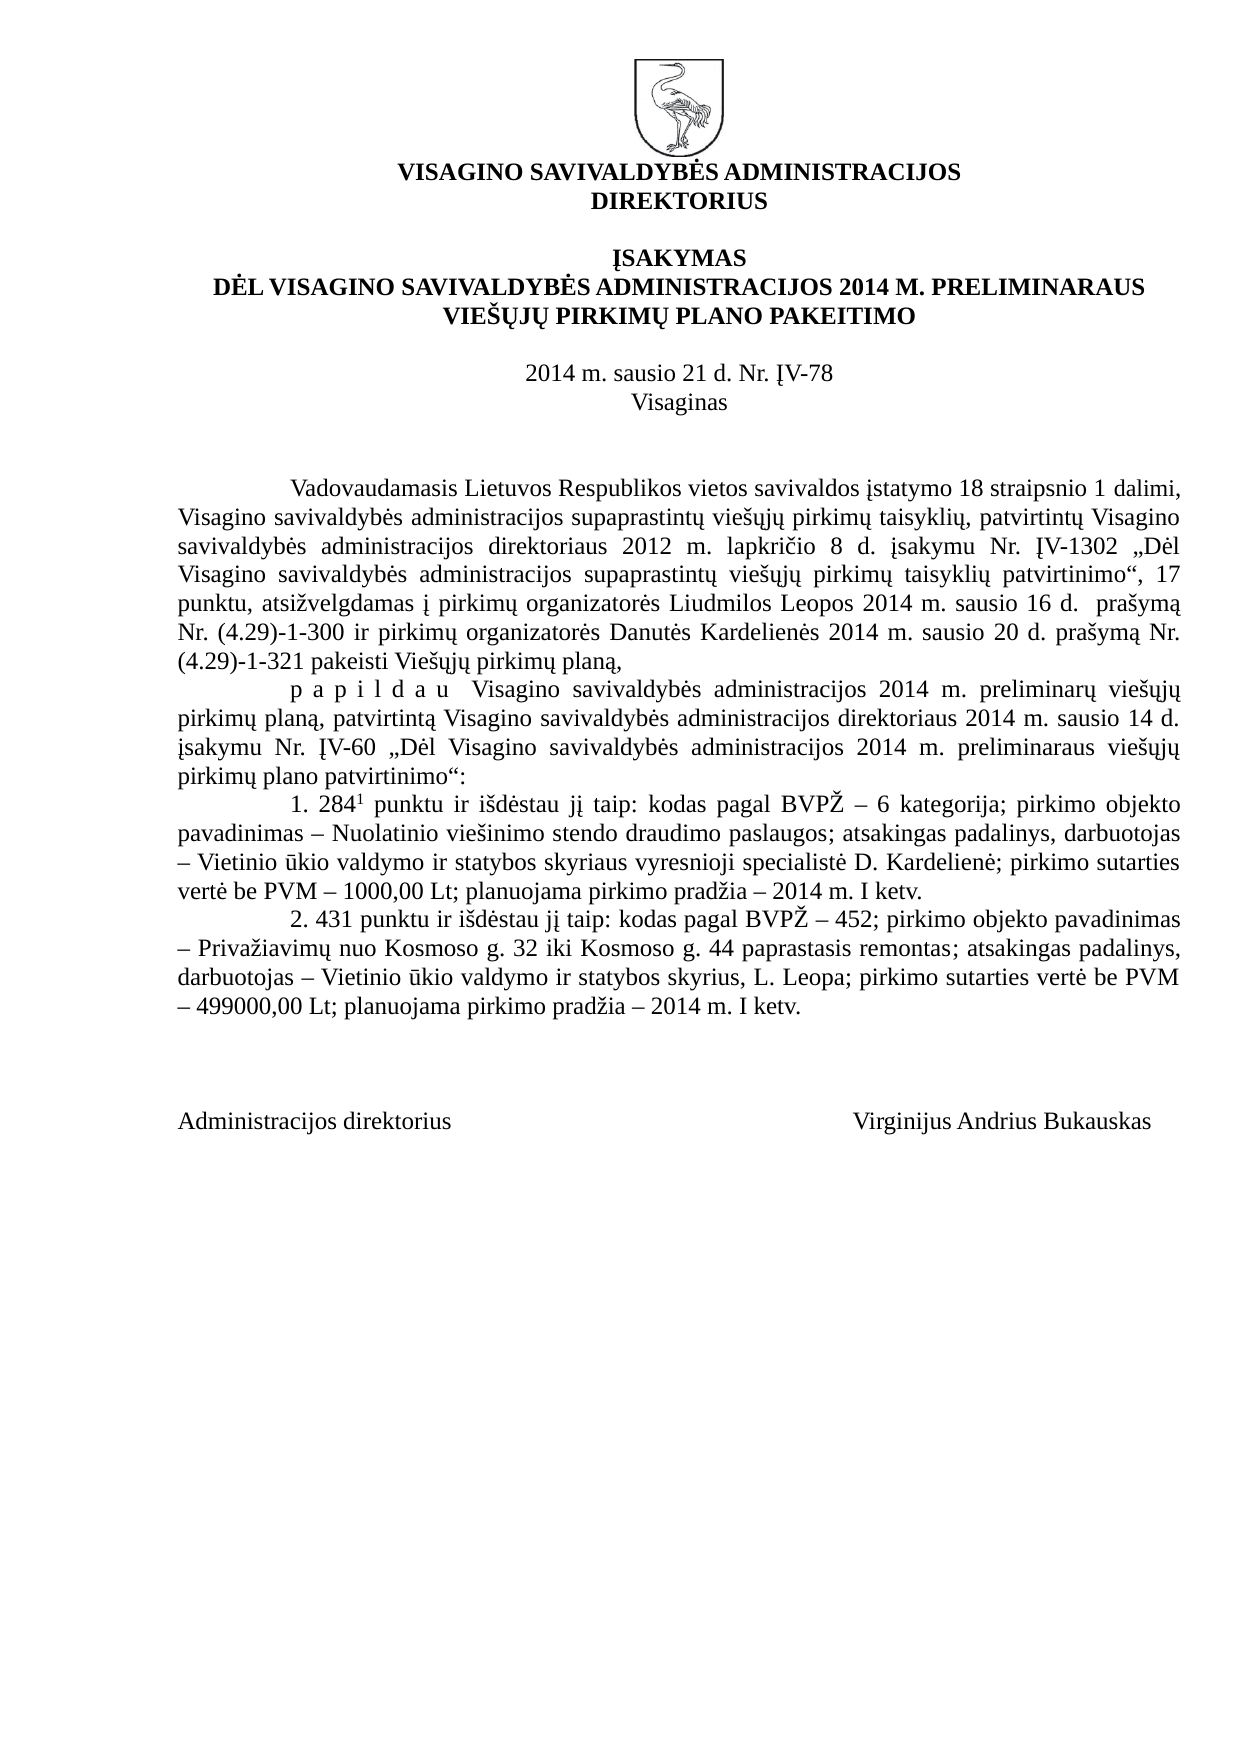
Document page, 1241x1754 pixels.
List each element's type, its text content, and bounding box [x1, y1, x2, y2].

text Visaginas [177, 387, 1181, 416]
text visagino savivaldybės administracijos [177, 157, 1181, 186]
text Administracijos direktorius Virginijus Andrius Bukauskas [177, 1106, 1181, 1134]
text direktorius [177, 186, 1181, 214]
text DĖL VISAGINO SAVIVALDYBĖS ADMINISTRACIJOS 2014 m. preliminaraus VIEŠŲJŲ PIRKIMŲ PLANO pakeitimo [177, 272, 1181, 329]
text 2. 431 punktu ir išdėstau jį taip: kodas pagal BVPŽ – 452; pirkimo objekto pavadinimas – Privažiavimų nuo Kosmoso g. 32 iki Kosmoso g. 44 paprastasis remontas; atsakingas padalinys, darbuotojas – Vietinio ūkio valdymo ir statybos skyrius, L. Leopa; pirkimo sutarties vertė be PVM – 499000,00 Lt; planuojama pirkimo pradžia – 2014 m. I ketv. [177, 904, 1181, 1019]
text papildau Visagino savivaldybės administracijos 2014 m. preliminarų viešųjų pirkimų planą, patvirtintą Visagino savivaldybės administracijos direktoriaus 2014 m. sausio 14 d. įsakymu Nr. ĮV-60 „Dėl Visagino savivaldybės administracijos 2014 m. preliminaraus viešųjų pirkimų plano patvirtinimo“: [177, 674, 1181, 789]
text 2014 m. sausio 21 d. Nr. ĮV-78 [177, 358, 1181, 387]
text įsakymas [177, 243, 1181, 272]
text Vadovaudamasis Lietuvos Respublikos vietos savivaldos įstatymo 18 straipsnio 1 dalimi, Visagino savivaldybės administracijos supaprastintų viešųjų pirkimų taisyklių, patvirtintų Visagino savivaldybės administracijos direktoriaus 2012 m. lapkričio 8 d. įsakymu Nr. ĮV-1302 „Dėl Visagino savivaldybės administracijos supaprastintų viešųjų pirkimų taisyklių patvirtinimo“, 17 punktu, atsižvelgdamas į pirkimų organizatorės Liudmilos Leopos 2014 m. sausio 16 d. prašymą Nr. (4.29)-1-300 ir pirkimų organizatorės Danutės Kardelienės 2014 m. sausio 20 d. prašymą Nr. (4.29)-1-321 pakeisti Viešųjų pirkimų planą, [177, 473, 1181, 674]
text 1. 2841 punktu ir išdėstau jį taip: kodas pagal BVPŽ – 6 kategorija; pirkimo objekto pavadinimas – Nuolatinio viešinimo stendo draudimo paslaugos; atsakingas padalinys, darbuotojas – Vietinio ūkio valdymo ir statybos skyriaus vyresnioji specialistė D. Kardelienė; pirkimo sutarties vertė be PVM – 1000,00 Lt; planuojama pirkimo pradžia – 2014 m. I ketv. [177, 789, 1181, 904]
